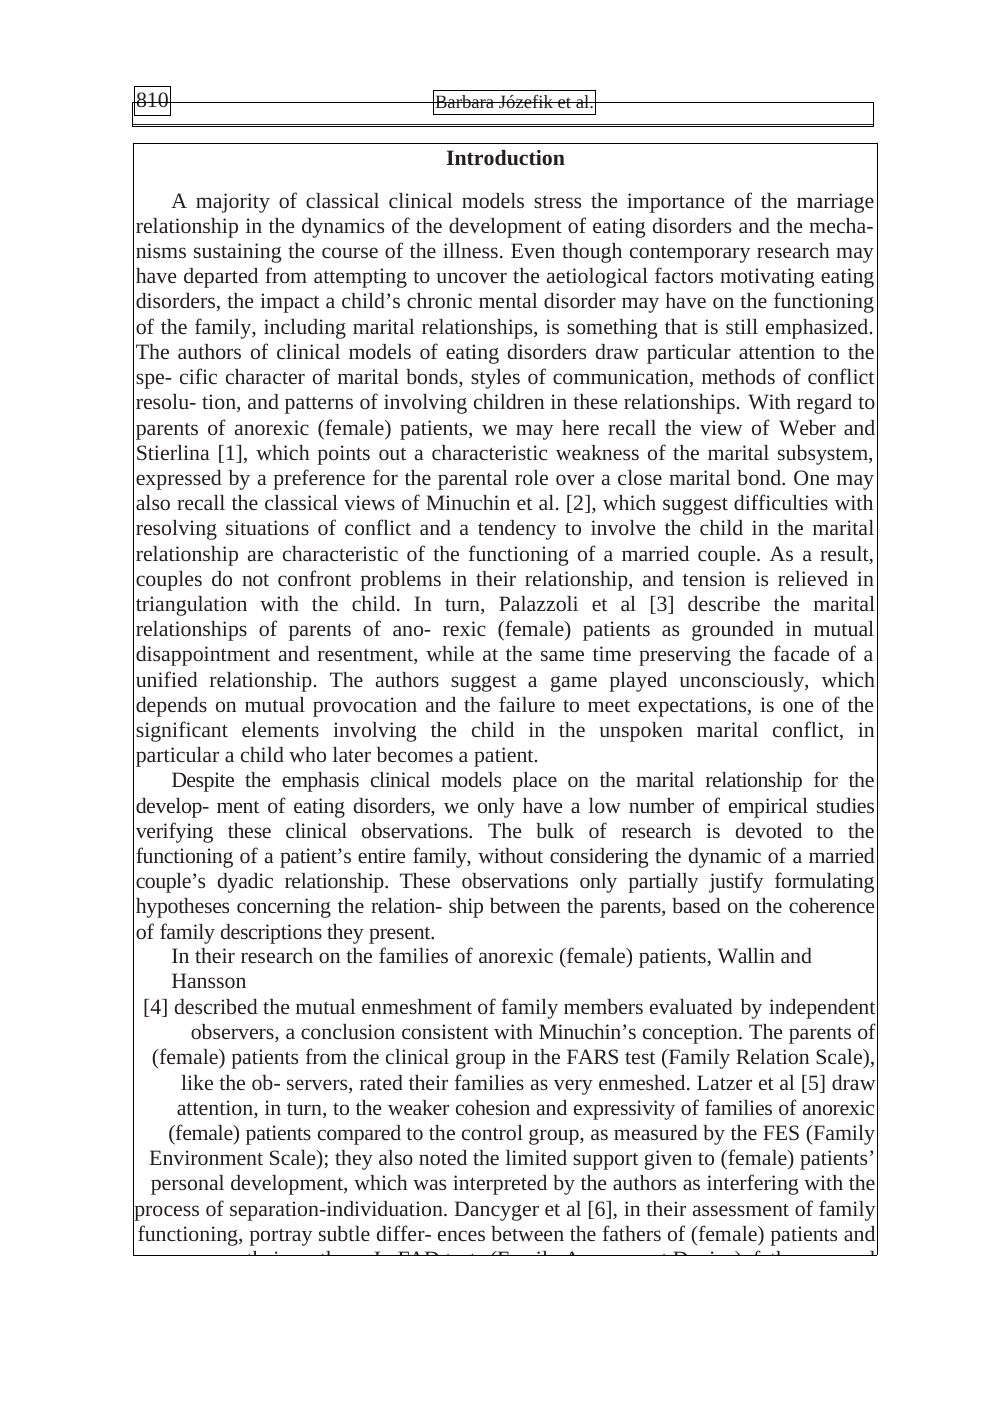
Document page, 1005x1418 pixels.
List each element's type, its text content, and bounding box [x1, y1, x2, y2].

text Despite the emphasis clinical models place on the marital relationship for the develop- ment of eating disorders, we only have a low number of empirical studies verifying these clinical observations. The bulk of research is devoted to the functioning of a patient’s entire family, without considering the dynamic of a married couple’s dyadic relationship. These observations only partially justify formulating hypotheses concerning the relation- ship between the parents, based on the coherence of family descriptions they present. [136, 767, 875, 944]
text 810 [136, 87, 170, 102]
text 810 [136, 103, 170, 113]
text Barbara Józefik et al. [435, 103, 595, 112]
text Barbara Józefik et al. [435, 91, 595, 102]
text Introduction [446, 144, 877, 170]
text In their research on the families of anorexic (female) patients, Wallin and Hansson [171, 944, 877, 994]
text A majority of classical clinical models stress the importance of the marriage relationship in the dynamics of the development of eating disorders and the mecha- nisms sustaining the course of the illness. Even though contemporary research may have departed from attempting to uncover the aetiological factors motivating eating disorders, the impact a child’s chronic mental disorder may have on the functioning of the family, including marital relationships, is something that is still emphasized. The authors of clinical models of eating disorders draw particular attention to the spe- cific character of marital bonds, styles of communication, methods of conflict resolu- tion, and patterns of involving children in these relationships. With regard to parents of anorexic (female) patients, we may here recall the view of Weber and Stierlina [1], which points out a characteristic weakness of the marital subsystem, expressed by a preference for the parental role over a close marital bond. One may also recall the classical views of Minuchin et al. [2], which suggest difficulties with resolving situations of conflict and a tendency to involve the child in the marital relationship are characteristic of the functioning of a married couple. As a result, couples do not confront problems in their relationship, and tension is relieved in triangulation with the child. In turn, Palazzoli et al [3] describe the marital relationships of parents of ano- rexic (female) patients as grounded in mutual disappointment and resentment, while at the same time preserving the facade of a unified relationship. The authors suggest a game played unconsciously, which depends on mutual provocation and the failure to meet expectations, is one of the significant elements involving the child in the unspoken marital conflict, in particular a child who later becomes a patient. [136, 188, 875, 767]
text [4] described the mutual enmeshment of family members evaluated by independent observers, a conclusion consistent with Minuchin’s conception. The parents of (female) patients from the clinical group in the FARS test (Family Relation Scale), like the ob- servers, rated their families as very enmeshed. Latzer et al [5] draw attention, in turn, to the weaker cohesion and expressivity of families of anorexic (female) patients compared to the control group, as measured by the FES (Family Environment Scale); they also noted the limited support given to (female) patients’ personal development, which was interpreted by the authors as interfering with the process of separation-individuation. Dancyger et al [6], in their assessment of family functioning, portray subtle differ- ences between the fathers of (female) patients and their mothers. In FAD tests (Family Assessment Device), fathers scored significantly higher on scales rating their ability to solve problems and their emotional responsiveness. Fathers and their ill daughters perceived greater dysfunction in the family than did mothers. In addition, a higher [134, 994, 875, 1255]
